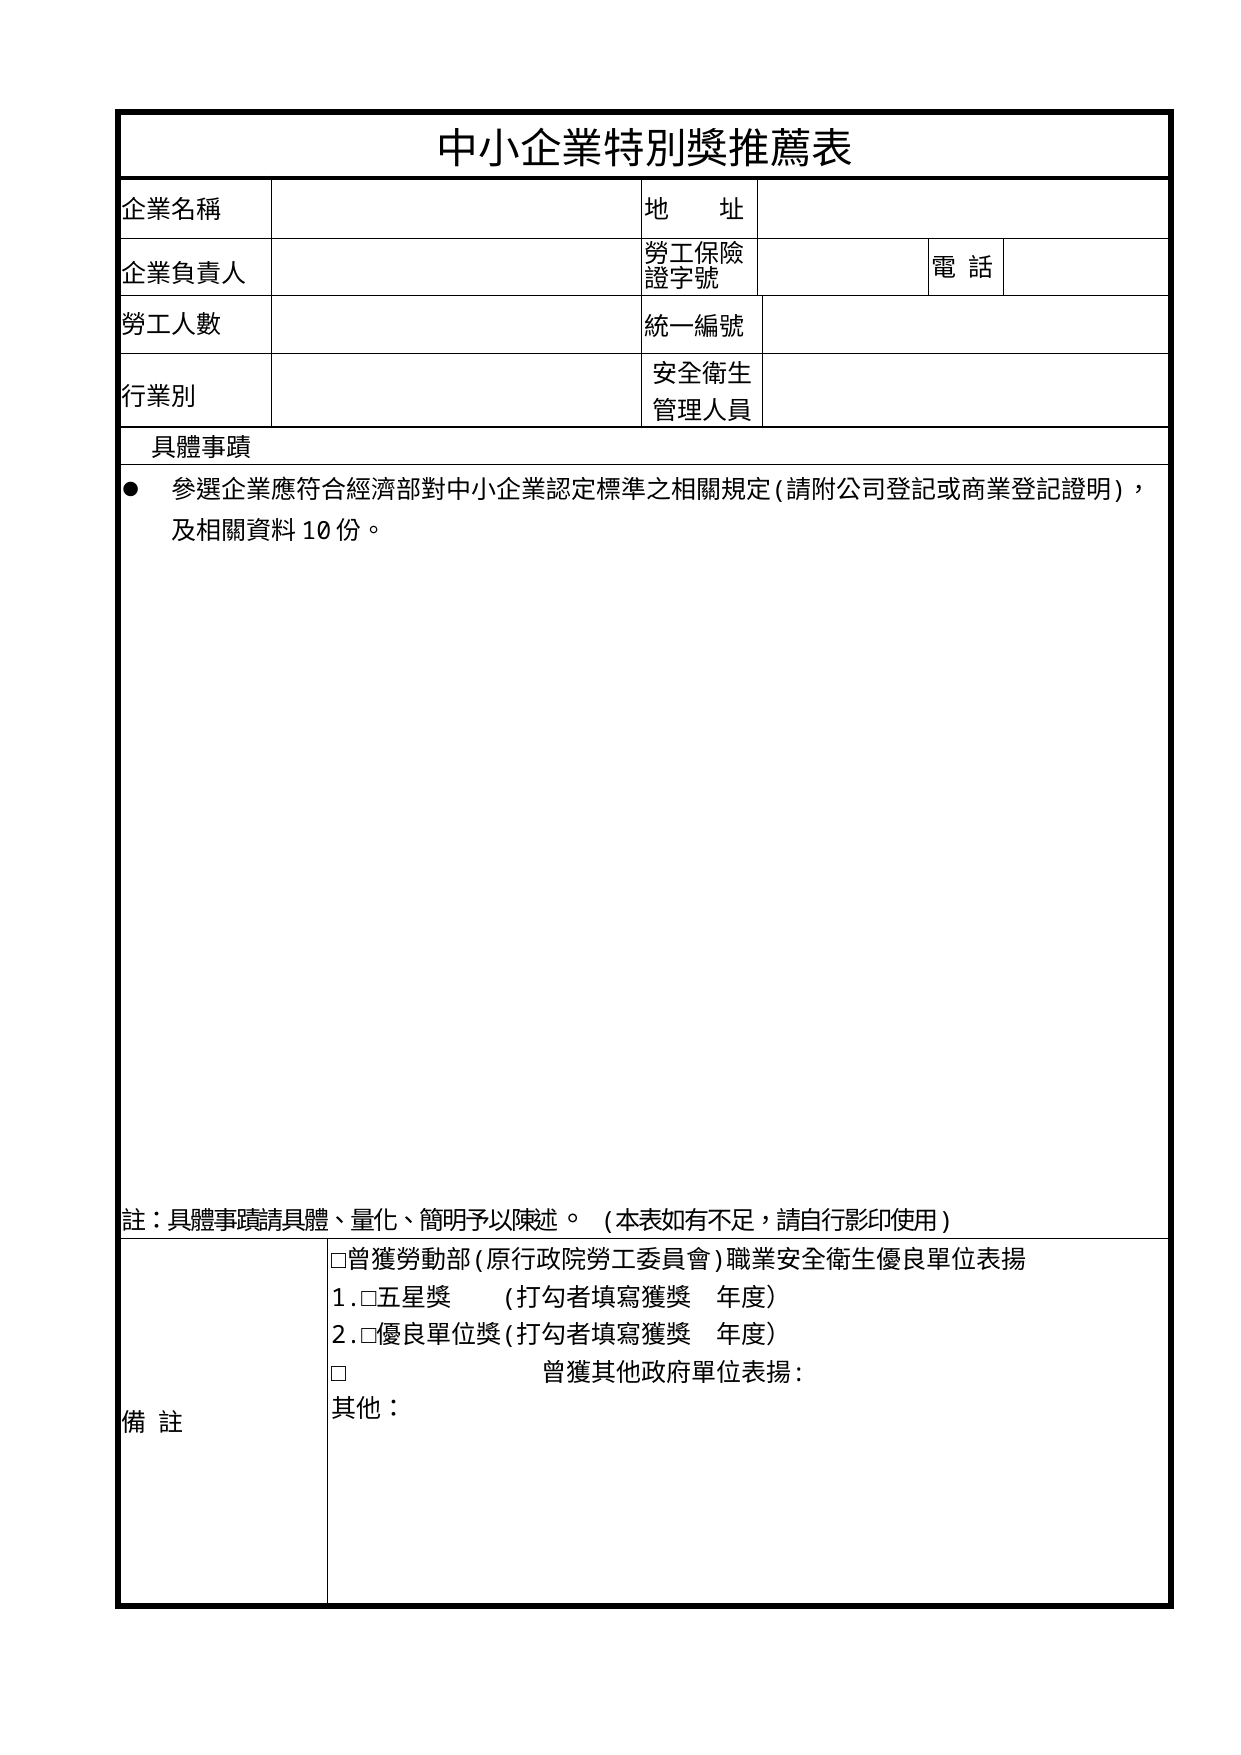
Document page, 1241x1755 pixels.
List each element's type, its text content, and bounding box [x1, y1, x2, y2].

table_cell [763, 296, 1168, 353]
table_cell 企業負責人 [121, 239, 271, 295]
table_cell [272, 354, 641, 426]
table_cell [758, 239, 928, 295]
table_cell [272, 239, 641, 295]
table_cell 備 註 [121, 1239, 327, 1602]
table_cell 企業名稱 [121, 180, 271, 238]
table_cell 電 話 [929, 239, 1003, 295]
table_cell [272, 296, 641, 353]
table_cell 勞工人數 [121, 296, 271, 353]
table_cell [758, 180, 1168, 238]
table_cell 行業別 [121, 354, 271, 426]
table_cell 勞工保險證字號 [642, 239, 757, 295]
table_cell [1004, 239, 1168, 295]
table_cell 統一編號 [642, 296, 762, 353]
table_header 中小企業特別獎推薦表 [121, 115, 1168, 176]
table_cell 安全衛生管理人員 [642, 354, 762, 426]
table_cell [763, 354, 1168, 426]
table_cell [272, 180, 641, 238]
table_cell 地 址 [642, 180, 757, 238]
table_cell 具體事蹟 [121, 428, 1168, 464]
table_cell 參選企業應符合經濟部對中小企業認定標準之相關規定(請附公司登記或商業登記證明)，及相關資料10份。 註：具體事蹟請具體、量化、簡明予以陳述。 (本表如有不足，請自行影印使用) [121, 465, 1168, 1237]
table_cell 曾獲勞動部(原行政院勞工委員會)職業安全衛生優良單位表揚 □五星獎 (打勾者填寫獲獎 年度） □優良單位獎(打勾者填寫獲獎 年度） 曾獲其他政府單位表揚: 其他： [328, 1239, 1168, 1602]
